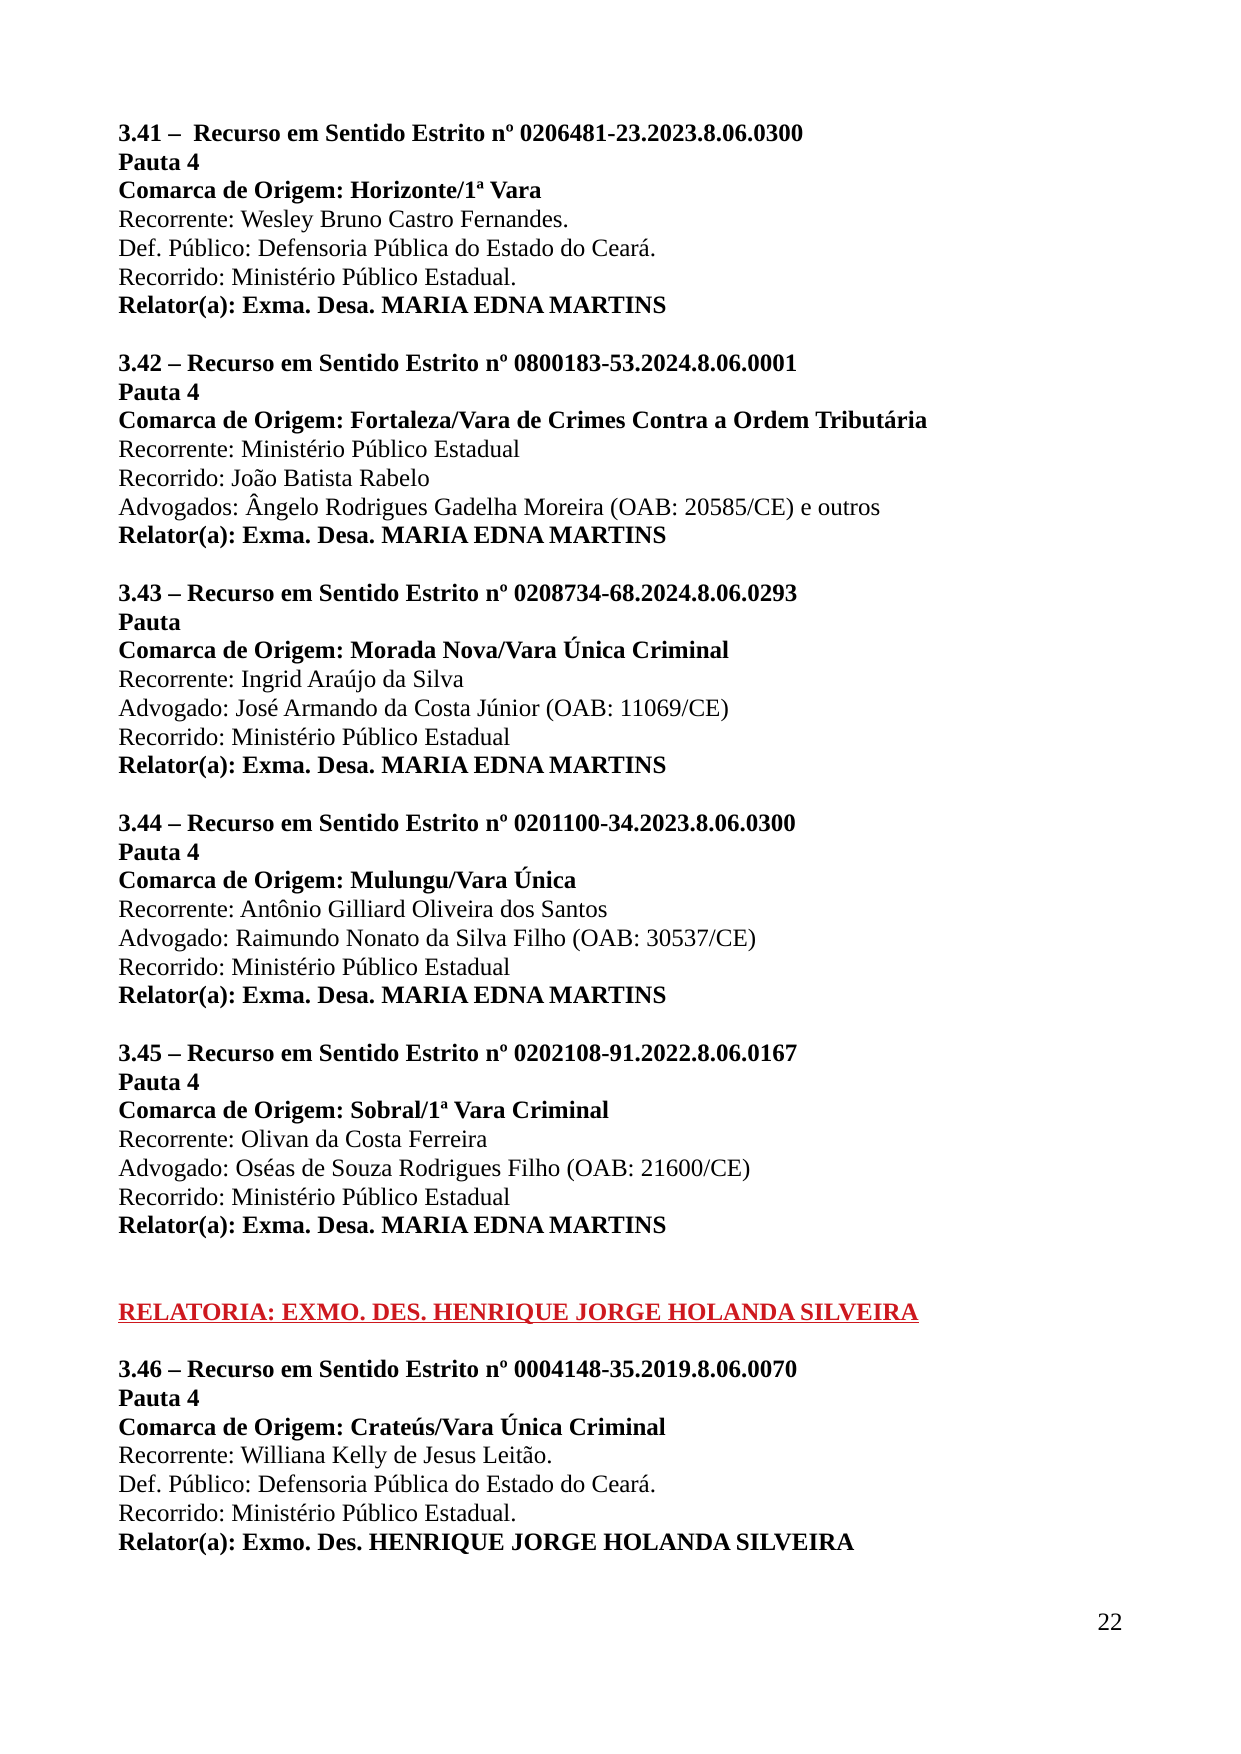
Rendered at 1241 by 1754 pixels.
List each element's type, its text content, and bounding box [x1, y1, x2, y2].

text Recorrido: Ministério Público Estadual [118, 952, 1122, 981]
text Comarca de Origem: Sobral/1ª Vara Criminal [118, 1096, 1122, 1124]
text Advogado: Raimundo Nonato da Silva Filho (OAB: 30537/CE) [118, 923, 1122, 952]
text Relator(a): Exma. Desa. MARIA EDNA MARTINS [118, 291, 1122, 319]
text Comarca de Origem: Fortaleza/Vara de Crimes Contra a Ordem Tributária [118, 406, 1122, 434]
text Recorrente: Ministério Público Estadual [118, 434, 1122, 463]
text Relator(a): Exma. Desa. MARIA EDNA MARTINS [118, 1211, 1122, 1239]
text Recorrente: Ingrid Araújo da Silva [118, 664, 1122, 693]
text Pauta 4 [118, 377, 1122, 406]
text Advogados: Ângelo Rodrigues Gadelha Moreira (OAB: 20585/CE) e outros [118, 492, 1122, 521]
text Advogado: Oséas de Souza Rodrigues Filho (OAB: 21600/CE) [118, 1153, 1122, 1182]
text Recorrido: Ministério Público Estadual [118, 722, 1122, 751]
text Advogado: José Armando da Costa Júnior (OAB: 11069/CE) [118, 693, 1122, 722]
text Relator(a): Exmo. Des. HENRIQUE JORGE HOLANDA SILVEIRA [118, 1527, 1122, 1556]
text Recorrido: Ministério Público Estadual. [118, 1498, 1122, 1527]
text 3.45 – Recurso em Sentido Estrito nº 0202108-91.2022.8.06.0167 [118, 1038, 1122, 1067]
text Relator(a): Exma. Desa. MARIA EDNA MARTINS [118, 751, 1122, 779]
text Recorrente: Antônio Gilliard Oliveira dos Santos [118, 894, 1122, 923]
text Comarca de Origem: Horizonte/1ª Vara [118, 176, 1122, 204]
text Def. Público: Defensoria Pública do Estado do Ceará. [118, 1469, 1122, 1498]
text Relator(a): Exma. Desa. MARIA EDNA MARTINS [118, 981, 1122, 1009]
text Recorrente: Williana Kelly de Jesus Leitão. [118, 1441, 1122, 1469]
text Comarca de Origem: Crateús/Vara Única Criminal [118, 1412, 1122, 1441]
text Pauta 4 [118, 837, 1122, 866]
text Recorrido: Ministério Público Estadual [118, 1182, 1122, 1211]
text Recorrente: Olivan da Costa Ferreira [118, 1124, 1122, 1153]
text 3.43 – Recurso em Sentido Estrito nº 0208734-68.2024.8.06.0293 [118, 578, 1122, 607]
text 3.41 – Recurso em Sentido Estrito nº 0206481-23.2023.8.06.0300 [118, 118, 1122, 147]
text Comarca de Origem: Mulungu/Vara Única [118, 866, 1122, 894]
text Pauta 4 [118, 1383, 1122, 1412]
text Relator(a): Exma. Desa. MARIA EDNA MARTINS [118, 521, 1122, 549]
text Pauta 4 [118, 1067, 1122, 1096]
text Pauta [118, 607, 1122, 636]
text Recorrente: Wesley Bruno Castro Fernandes. [118, 204, 1122, 233]
text RELATORIA: EXMO. DES. HENRIQUE JORGE HOLANDA SILVEIRA [118, 1297, 1122, 1326]
text Comarca de Origem: Morada Nova/Vara Única Criminal [118, 636, 1122, 664]
text Recorrido: Ministério Público Estadual. [118, 262, 1122, 291]
text Pauta 4 [118, 147, 1122, 176]
text 3.42 – Recurso em Sentido Estrito nº 0800183-53.2024.8.06.0001 [118, 348, 1122, 377]
text 3.44 – Recurso em Sentido Estrito nº 0201100-34.2023.8.06.0300 [118, 808, 1122, 837]
text Recorrido: João Batista Rabelo [118, 463, 1122, 492]
text Def. Público: Defensoria Pública do Estado do Ceará. [118, 233, 1122, 262]
text 3.46 – Recurso em Sentido Estrito nº 0004148-35.2019.8.06.0070 [118, 1354, 1122, 1383]
